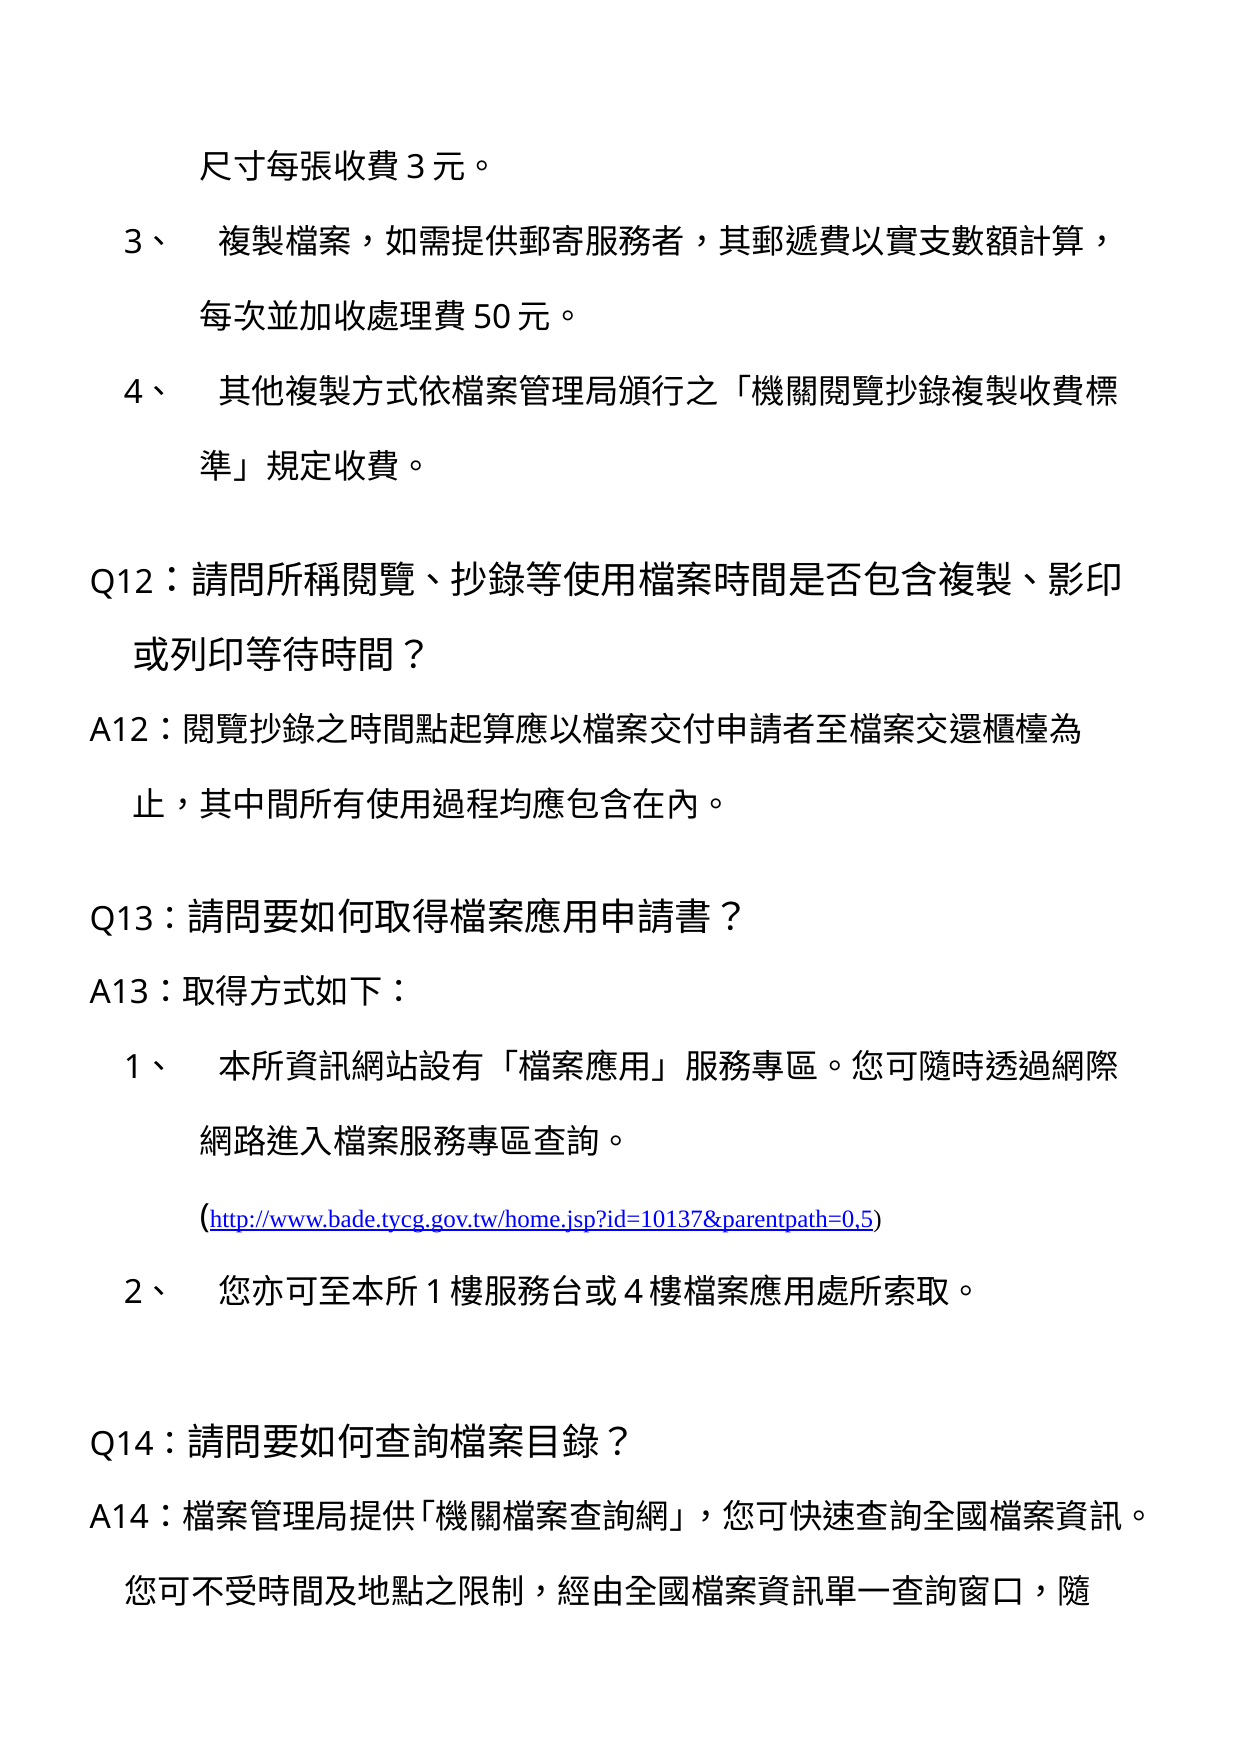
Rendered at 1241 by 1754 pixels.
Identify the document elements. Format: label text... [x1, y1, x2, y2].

list 本所資訊網站設有「檔案應用」服務專區。您可隨時透過網際 [123, 1027, 1122, 1102]
text 網路進入檔案服務專區查詢。 [173, 1102, 1122, 1177]
list 複製檔案，如需提供郵寄服務者，其郵遞費以實支數額計算， [123, 202, 1122, 277]
text A12：閱覽抄錄之時間點起算應以檔案交付申請者至檔案交還櫃檯為 [89, 689, 1122, 764]
text 止，其中間所有使用過程均應包含在內。 [89, 764, 1122, 839]
text Q12：請問所稱閱覽、抄錄等使用檔案時間是否包含複製、影印 [89, 539, 1122, 614]
text 或列印等待時間？ [89, 614, 1122, 689]
text Q14：請問要如何查詢檔案目錄？ [89, 1402, 1122, 1477]
text 尺寸每張收費3元。 [173, 127, 1122, 202]
text 您可不受時間及地點之限制，經由全國檔案資訊單一查詢窗口，隨 [89, 1552, 1122, 1627]
text Q13：請問要如何取得檔案應用申請書？ [89, 877, 1122, 952]
text A13：取得方式如下： [89, 952, 1122, 1027]
text 每次並加收處理費50元。 [173, 277, 1122, 352]
text A14：檔案管理局提供「機關檔案查詢網」，您可快速查詢全國檔案資訊。 [89, 1477, 1122, 1552]
text (http://www.bade.tycg.gov.tw/home.jsp?id=10137&parentpath=0,5) [173, 1177, 1122, 1252]
text 準」規定收費。 [173, 427, 1122, 502]
list 您亦可至本所1樓服務台或4樓檔案應用處所索取。 [123, 1252, 1122, 1327]
list 其他複製方式依檔案管理局頒行之「機關閱覽抄錄複製收費標 [123, 352, 1122, 427]
